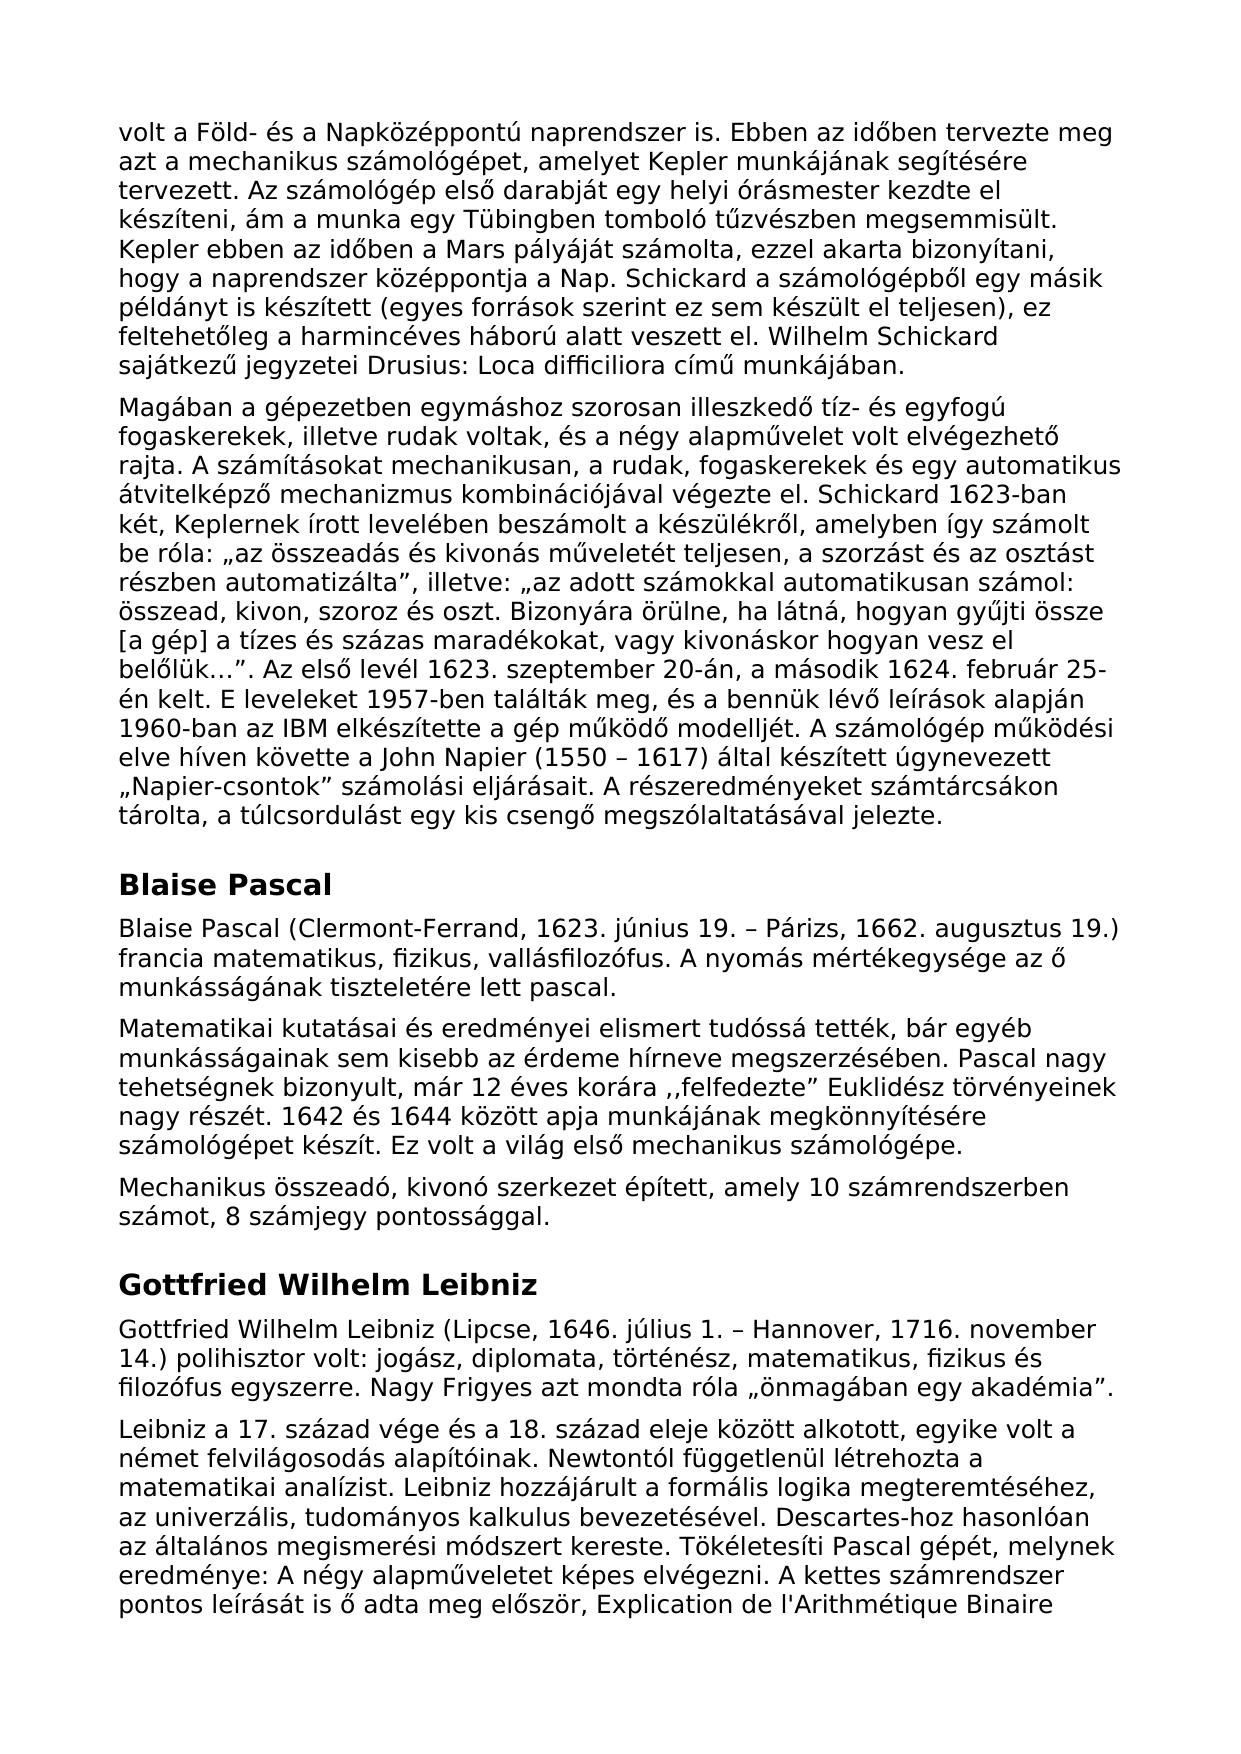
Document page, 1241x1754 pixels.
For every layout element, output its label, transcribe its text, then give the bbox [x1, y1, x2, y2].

text Blaise Pascal (Clermont-Ferrand, 1623. június 19. – Párizs, 1662. augusztus 19.) francia matematikus, fizikus, vallásfilozófus. A nyomás mértékegysége az ő munkásságának tiszteletére lett pascal. [118, 914, 1122, 1002]
text Mechanikus összeadó, kivonó szerkezet épített, amely 10 számrendszerben számot, 8 számjegy pontossággal. [118, 1173, 1122, 1231]
subtitle Blaise Pascal [118, 868, 1122, 902]
text Magában a gépezetben egymáshoz szorosan illeszkedő tíz- és egyfogú fogaskerekek, illetve rudak voltak, és a négy alapművelet volt elvégezhető rajta. A számításokat mechanikusan, a rudak, fogaskerekek és egy automatikus átvitelképző mechanizmus kombinációjával végezte el. Schickard 1623-ban két, Keplernek írott levelében beszámolt a készülékről, amelyben így számolt be róla: „az összeadás és kivonás műveletét teljesen, a szorzást és az osztást részben automatizálta”, illetve: „az adott számokkal automatikusan számol: összead, kivon, szoroz és oszt. Bizonyára örülne, ha látná, hogyan gyűjti össze [a gép] a tízes és százas maradékokat, vagy kivonáskor hogyan vesz el belőlük…”. Az első levél 1623. szeptember 20-án, a második 1624. február 25-én kelt. E leveleket 1957-ben találták meg, és a bennük lévő leírások alapján 1960-ban az IBM elkészítette a gép működő modelljét. A számológép működési elve híven követte a John Napier (1550 – 1617) által készített úgynevezett „Napier-csontok” számolási eljárásait. A részeredményeket számtárcsákon tárolta, a túlcsordulást egy kis csengő megszólaltatásával jelezte. [118, 393, 1122, 831]
subtitle Gottfried Wilhelm Leibniz [118, 1269, 1122, 1303]
text volt a Föld- és a Napközéppontú naprendszer is. Ebben az időben tervezte meg azt a mechanikus számológépet, amelyet Kepler munkájának segítésére tervezett. Az számológép első darabját egy helyi órásmester kezdte el készíteni, ám a munka egy Tübingben tomboló tűzvészben megsemmisült. Kepler ebben az időben a Mars pályáját számolta, ezzel akarta bizonyítani, hogy a naprendszer középpontja a Nap. Schickard a számológépből egy másik példányt is készített (egyes források szerint ez sem készült el teljesen), ez feltehetőleg a harmincéves háború alatt veszett el. Wilhelm Schickard sajátkezű jegyzetei Drusius: Loca difficiliora című munkájában. [118, 118, 1122, 381]
text Leibniz a 17. század vége és a 18. század eleje között alkotott, egyike volt a német felvilágosodás alapítóinak. Newtontól függetlenül létrehozta a matematikai analízist. Leibniz hozzájárult a formális logika megteremtéséhez, az univerzális, tudományos kalkulus bevezetésével. Descartes-hoz hasonlóan az általános megismerési módszert kereste. Tökéletesíti Pascal gépét, melynek eredménye: A négy alapműveletet képes elvégezni. A kettes számrendszer pontos leírását is ő adta meg először, Explication de l'Arithmétique Binaire [118, 1415, 1122, 1619]
text Gottfried Wilhelm Leibniz (Lipcse, 1646. július 1. – Hannover, 1716. november 14.) polihisztor volt: jogász, diplomata, történész, matematikus, fizikus és filozófus egyszerre. Nagy Frigyes azt mondta róla „önmagában egy akadémia”. [118, 1315, 1122, 1403]
text Matematikai kutatásai és eredményei elismert tudóssá tették, bár egyéb munkásságainak sem kisebb az érdeme hírneve megszerzésében. Pascal nagy tehetségnek bizonyult, már 12 éves korára ,,felfedezte” Euklidész törvényeinek nagy részét. 1642 és 1644 között apja munkájának megkönnyítésére számológépet készít. Ez volt a világ első mechanikus számológépe. [118, 1014, 1122, 1160]
